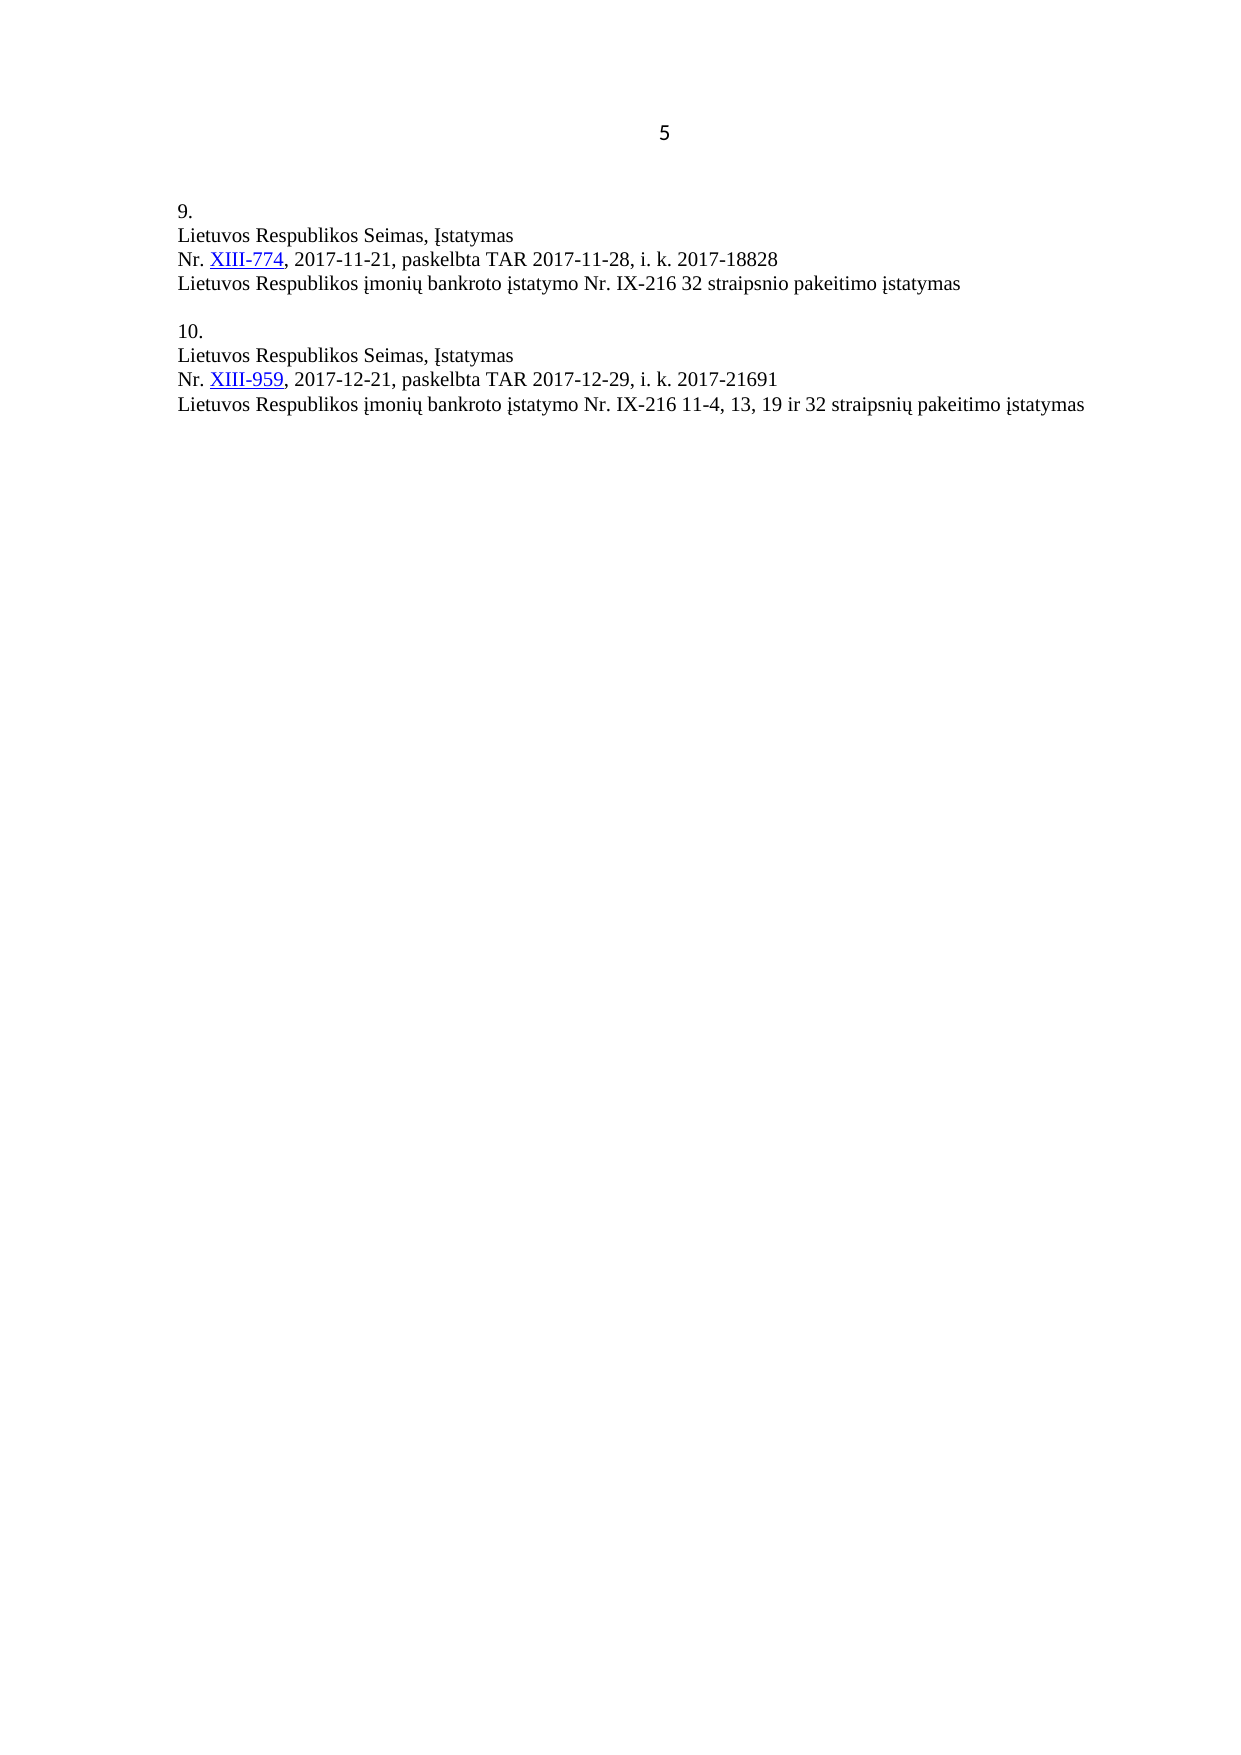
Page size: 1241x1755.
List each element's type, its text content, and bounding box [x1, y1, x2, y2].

text Nr. XIII-959, 2017-12-21, paskelbta TAR 2017-12-29, i. k. 2017-21691 [177, 367, 1152, 391]
text Lietuvos Respublikos įmonių bankroto įstatymo Nr. IX-216 11-4, 13, 19 ir 32 straipsnių pakeitimo įstatymas [177, 391, 1152, 416]
text 10. [177, 319, 1152, 343]
text Lietuvos Respublikos Seimas, Įstatymas [177, 223, 1152, 247]
text Nr. XIII-774, 2017-11-21, paskelbta TAR 2017-11-28, i. k. 2017-18828 [177, 247, 1152, 271]
text Lietuvos Respublikos įmonių bankroto įstatymo Nr. IX-216 32 straipsnio pakeitimo įstatymas [177, 271, 1152, 295]
text Lietuvos Respublikos Seimas, Įstatymas [177, 343, 1152, 367]
text 9. [177, 199, 1152, 223]
